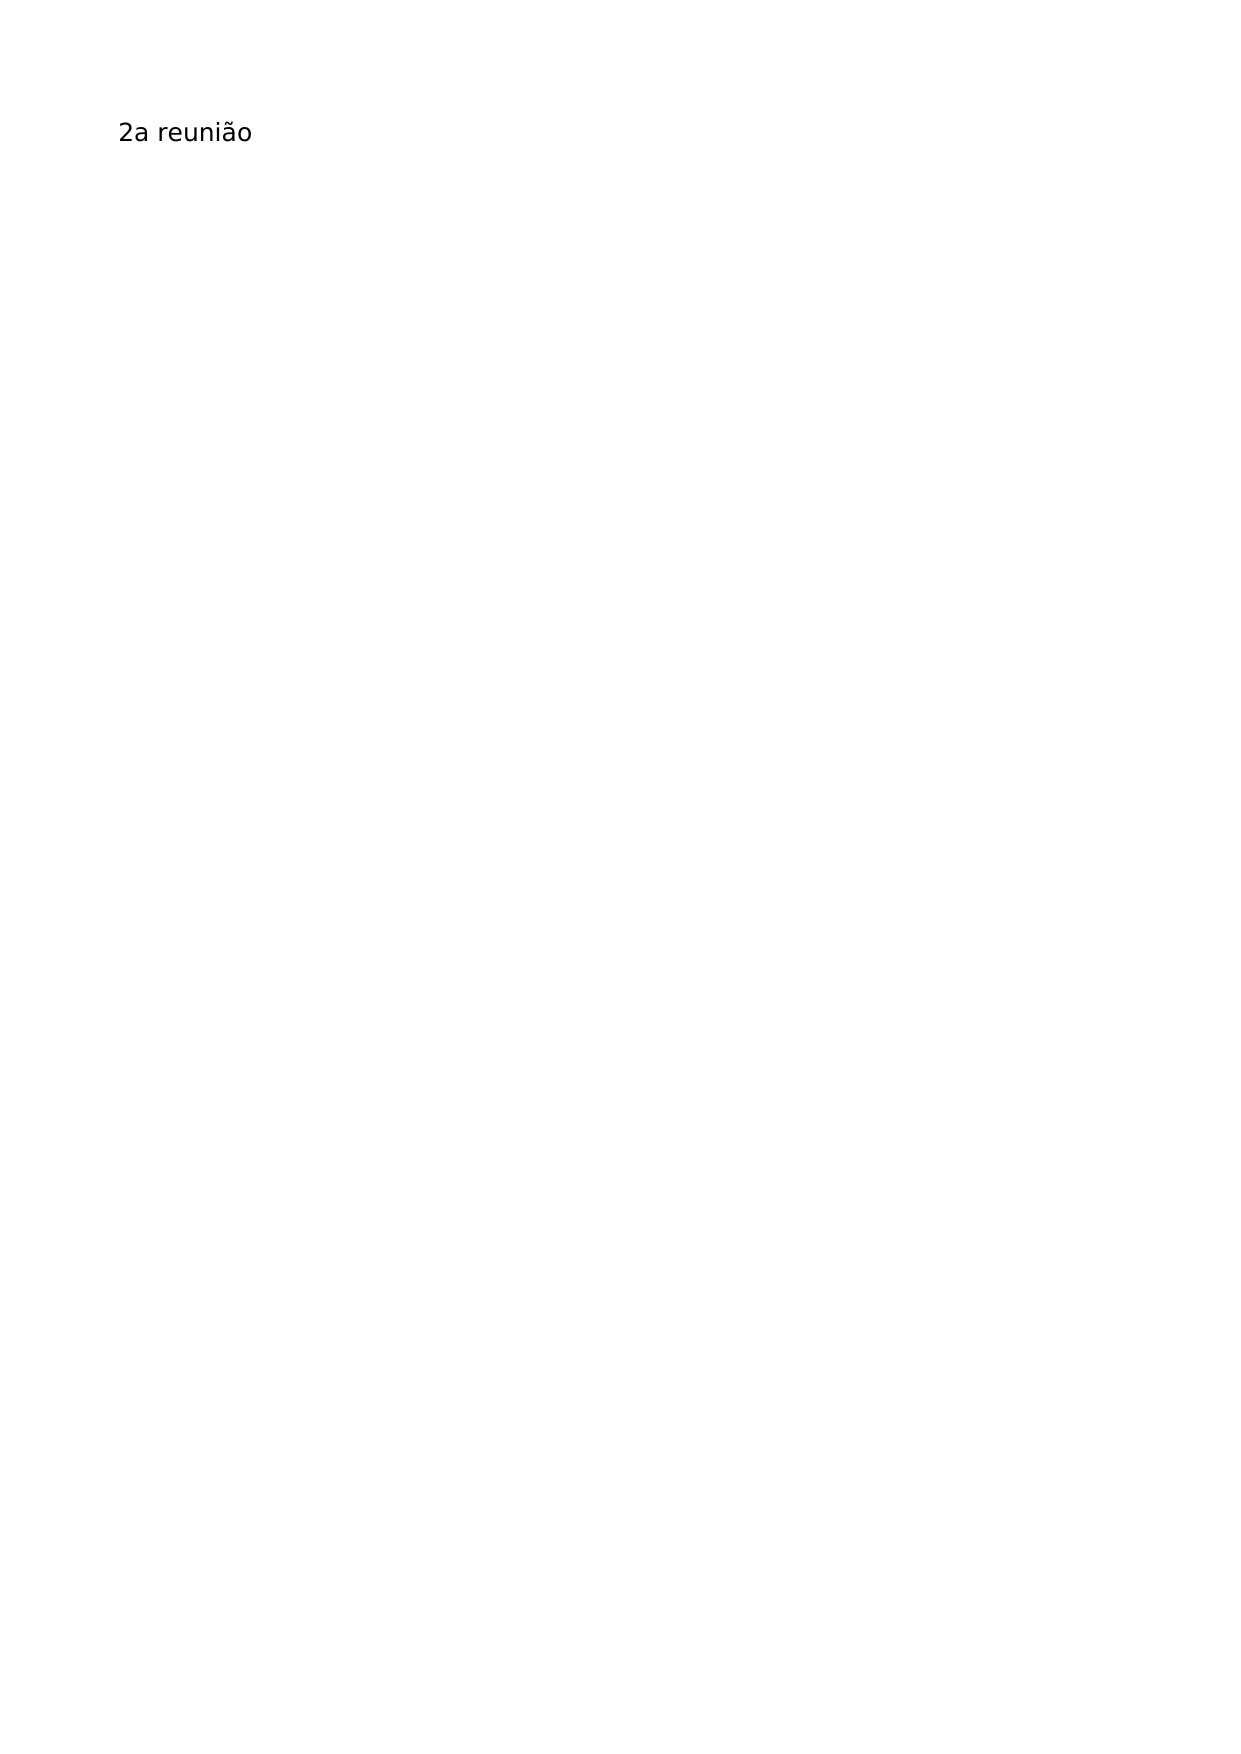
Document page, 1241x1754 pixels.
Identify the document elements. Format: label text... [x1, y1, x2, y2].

text 2a reunião [118, 118, 1122, 147]
